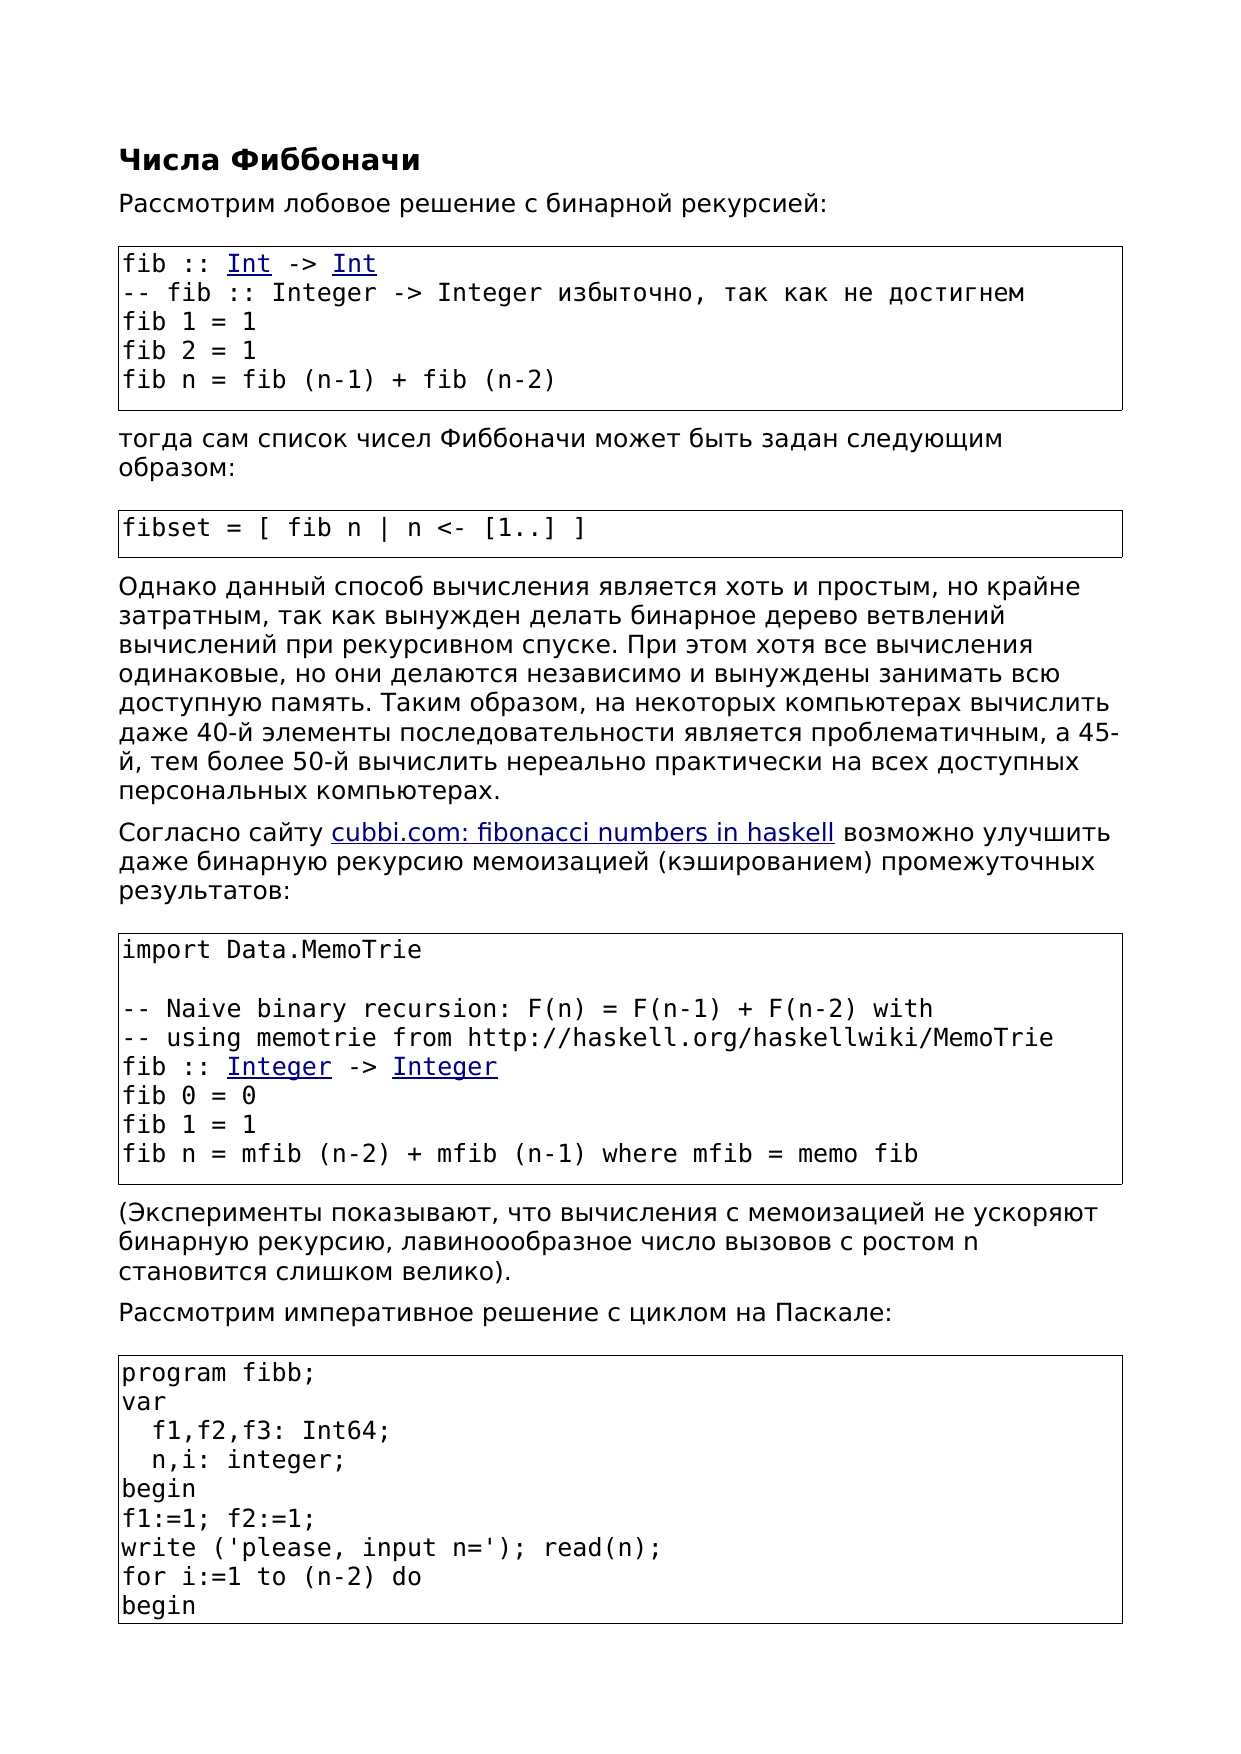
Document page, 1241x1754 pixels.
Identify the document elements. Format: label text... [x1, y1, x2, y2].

text (Эксперименты показывают, что вычисления с мемоизацией не ускоряют бинарную рекурсию, лавиноообразное число вызовов с ростом n становится слишком велико). [118, 1198, 1122, 1286]
table_header fib :: Int -> Int -- fib :: Integer -> Integer избыточно, так как не достигнем fib 1 = 1 fib 2 = 1 fib n = fib (n-1) + fib (n-2) [119, 247, 1122, 409]
table_header import Data.MemoTrie -- Naive binary recursion: F(n) = F(n-1) + F(n-2) with -- using memotrie from http://haskell.org/haskellwiki/MemoTrie fib :: Integer -> Integer fib 0 = 0 fib 1 = 1 fib n = mfib (n-2) + mfib (n-1) where mfib = memo fib [119, 934, 1122, 1183]
text Рассмотрим императивное решение с циклом на Паскале: [118, 1298, 1122, 1328]
text тогда сам список чисел Фиббоначи может быть задан следующим образом: [118, 424, 1122, 483]
table_header program fibb; var f1,f2,f3: Int64; n,i: integer; begin f1:=1; f2:=1; write ('please, input n='); read(n); for i:=1 to (n-2) do begin [119, 1356, 1122, 1623]
text Однако данный способ вычисления является хоть и простым, но крайне затратным, так как вынужден делать бинарное дерево ветвлений вычислений при рекурсивном спуске. При этом хотя все вычисления одинаковые, но они делаются независимо и вынуждены занимать всю доступную память. Таким образом, на некоторых компьютерах вычислить даже 40-й элементы последовательности является проблематичным, а 45-й, тем более 50-й вычислить нереально практически на всех доступных персональных компьютерах. [118, 572, 1122, 805]
text Согласно сайту cubbi.com: fibonacci numbers in haskell возможно улучшить даже бинарную рекурсию мемоизацией (кэшированием) промежуточных результатов: [118, 818, 1122, 905]
text Рассмотрим лобовое решение с бинарной рекурсией: [118, 189, 1122, 219]
subtitle Числа Фиббоначи [118, 143, 1122, 177]
table_header fibset = [ fib n | n <- [1..] ] [119, 511, 1122, 557]
